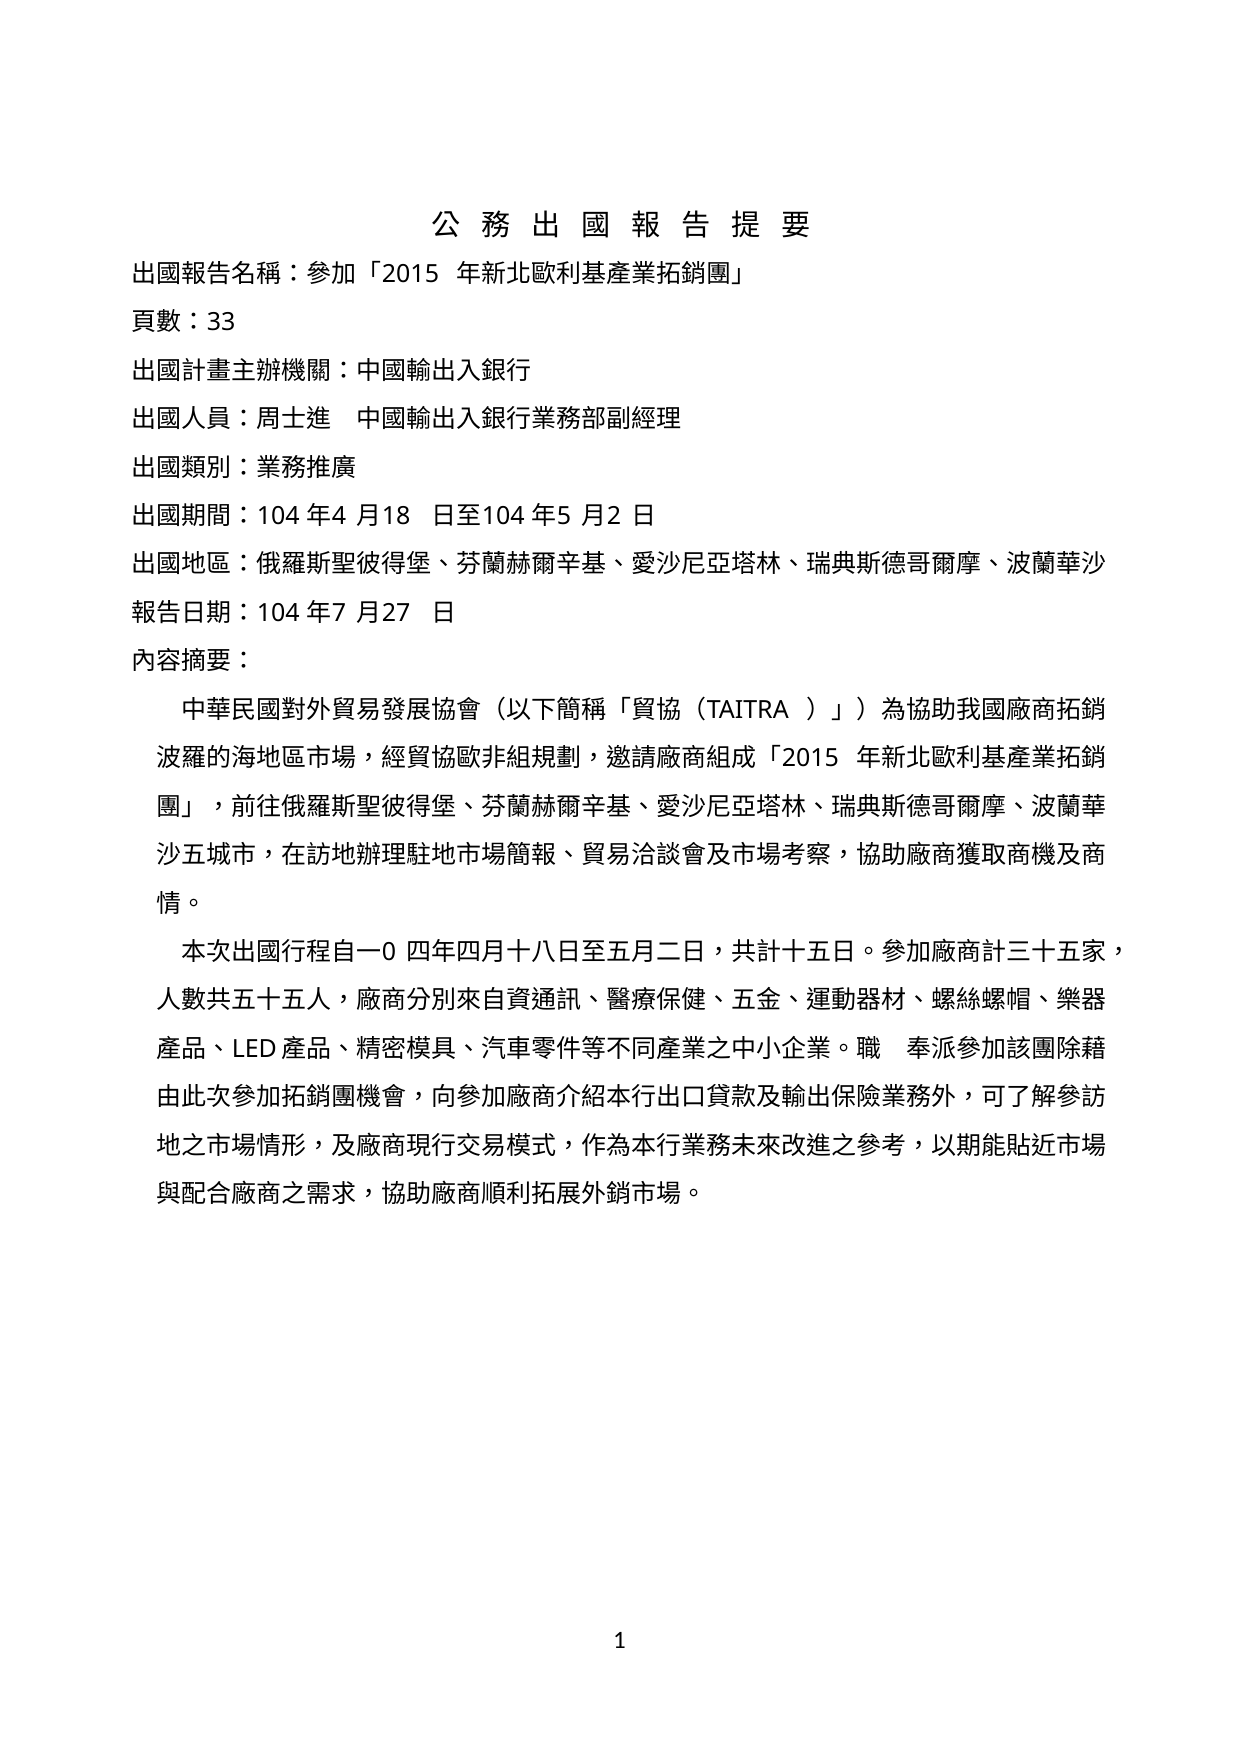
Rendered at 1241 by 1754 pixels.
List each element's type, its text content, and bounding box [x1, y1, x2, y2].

text 報告日期：104年7月27日 [132, 586, 1107, 635]
text 內容摘要： [132, 635, 1107, 683]
text 出國計畫主辦機關：中國輸出入銀行 [132, 344, 1107, 393]
text 出國期間：104年4月18日至104年5月2日 [132, 489, 1107, 538]
text 中華民國對外貿易發展協會（以下簡稱「貿協（TAITRA）」）為協助我國廠商拓銷波羅的海地區市場，經貿協歐非組規劃，邀請廠商組成「2015年新北歐利基產業拓銷團」，前往俄羅斯聖彼得堡、芬蘭赫爾辛基、愛沙尼亞塔林、瑞典斯德哥爾摩、波蘭華沙五城市，在訪地辦理駐地市場簡報、貿易洽談會及市場考察，協助廠商獲取商機及商情。 [133, 683, 1107, 925]
text 出國人員：周士進 中國輸出入銀行業務部副經理 [132, 393, 1107, 441]
text 出國報告名稱：參加「2015年新北歐利基產業拓銷團」 [132, 247, 1107, 296]
text 出國地區：俄羅斯聖彼得堡、芬蘭赫爾辛基、愛沙尼亞塔林、瑞典斯德哥爾摩、波蘭華沙 [132, 538, 1107, 586]
text 公務出國報告提要 [132, 199, 1107, 247]
text 出國類別：業務推廣 [132, 441, 1107, 489]
text 本次出國行程自一0四年四月十八日至五月二日，共計十五日。參加廠商計三十五家，人數共五十五人，廠商分別來自資通訊、醫療保健、五金、運動器材、螺絲螺帽、樂器產品、LED產品、精密模具、汽車零件等不同產業之中小企業。職 奉派參加該團除藉由此次參加拓銷團機會，向參加廠商介紹本行出口貸款及輸出保險業務外，可了解參訪地之市場情形，及廠商現行交易模式，作為本行業務未來改進之參考，以期能貼近市場與配合廠商之需求，協助廠商順利拓展外銷市場。 [133, 925, 1107, 1216]
text 頁數：33 [132, 296, 1107, 344]
